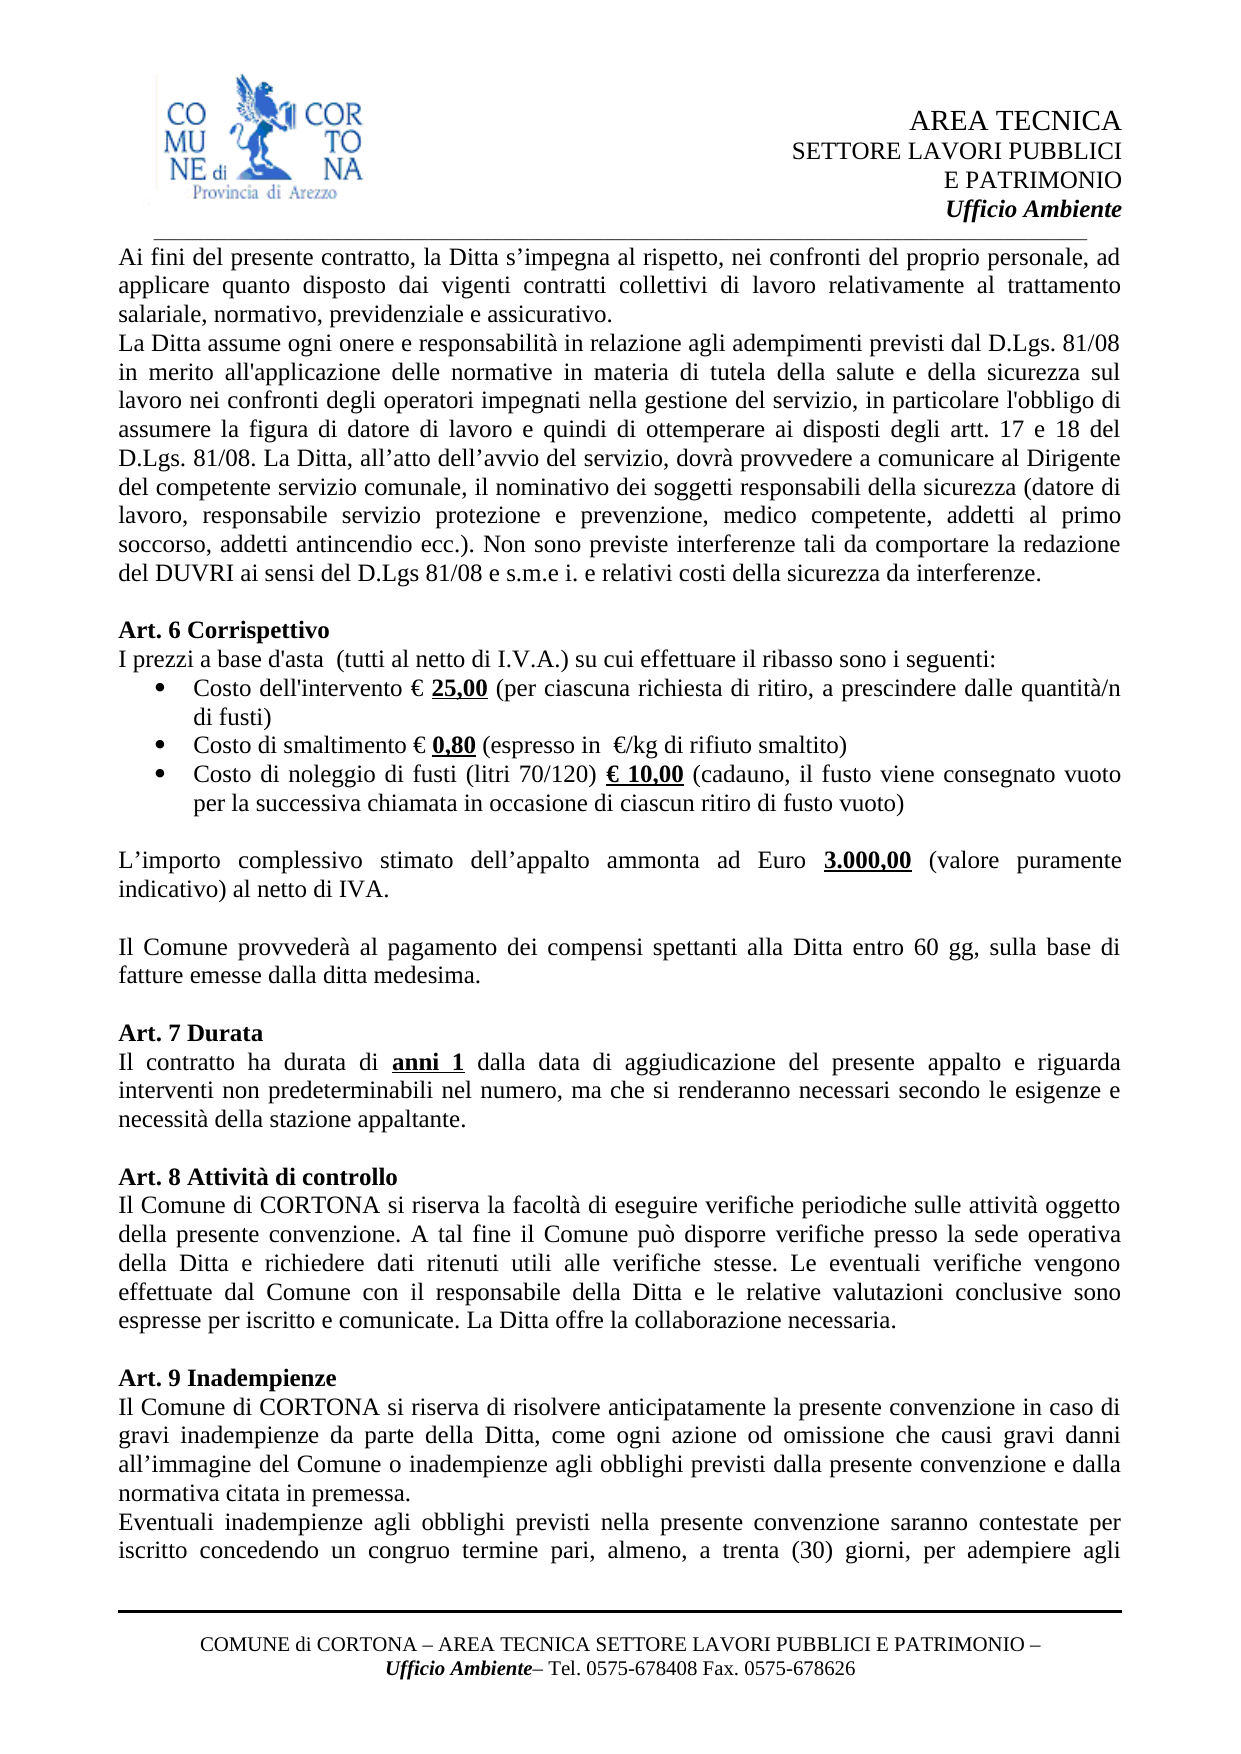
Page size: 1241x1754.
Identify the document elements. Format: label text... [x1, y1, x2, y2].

text Eventuali inadempienze agli obblighi previsti nella presente convenzione saranno contestate per iscritto concedendo un congruo termine pari, almeno, a trenta (30) giorni, per adempiere agli [118, 1507, 1122, 1564]
text La Ditta assume ogni onere e responsabilità in relazione agli adempimenti previsti dal D.Lgs. 81/08 in merito all'applicazione delle normative in materia di tutela della salute e della sicurezza sul lavoro nei confronti degli operatori impegnati nella gestione del servizio, in particolare l'obbligo di assumere la figura di datore di lavoro e quindi di ottemperare ai disposti degli artt. 17 e 18 del D.Lgs. 81/08. La Ditta, all’atto dell’avvio del servizio, dovrà provvedere a comunicare al Dirigente del competente servizio comunale, il nominativo dei soggetti responsabili della sicurezza (datore di lavoro, responsabile servizio protezione e prevenzione, medico competente, addetti al primo soccorso, addetti antincendio ecc.). Non sono previste interferenze tali da comportare la redazione del DUVRI ai sensi del D.Lgs 81/08 e s.m.e i. e relativi costi della sicurezza da interferenze. [118, 328, 1122, 587]
text Il contratto ha durata di anni 1 dalla data di aggiudicazione del presente appalto e riguarda interventi non predeterminabili nel numero, ma che si renderanno necessari secondo le esigenze e necessità della stazione appaltante. [118, 1047, 1122, 1133]
text Il Comune provvederà al pagamento dei compensi spettanti alla Ditta entro 60 gg, sulla base di fatture emesse dalla ditta medesima. [118, 932, 1122, 989]
list Costo dell'intervento € 25,00 (per ciascuna richiesta di ritiro, a prescindere dalle quantità/n di fusti) [156, 673, 1122, 730]
text Art. 8 Attività di controllo [118, 1162, 1122, 1190]
text Art. 7 Durata [118, 1018, 1122, 1047]
text Ai fini del presente contratto, la Ditta s’impegna al rispetto, nei confronti del proprio personale, ad applicare quanto disposto dai vigenti contratti collettivi di lavoro relativamente al trattamento salariale, normativo, previdenziale e assicurativo. [118, 242, 1122, 328]
text I prezzi a base d'asta (tutti al netto di I.V.A.) su cui effettuare il ribasso sono i seguenti: [118, 644, 1122, 673]
list Costo di smaltimento € 0,80 (espresso in €/kg di rifiuto smaltito) [156, 730, 1122, 759]
text Il Comune di CORTONA si riserva la facoltà di eseguire verifiche periodiche sulle attività oggetto della presente convenzione. A tal fine il Comune può disporre verifiche presso la sede operativa della Ditta e richiedere dati ritenuti utili alle verifiche stesse. Le eventuali verifiche vengono effettuate dal Comune con il responsabile della Ditta e le relative valutazioni conclusive sono espresse per iscritto e comunicate. La Ditta offre la collaborazione necessaria. [118, 1190, 1122, 1334]
text Il Comune di CORTONA si riserva di risolvere anticipatamente la presente convenzione in caso di gravi inadempienze da parte della Ditta, come ogni azione od omissione che causi gravi danni all’immagine del Comune o inadempienze agli obblighi previsti dalla presente convenzione e dalla normativa citata in premessa. [118, 1392, 1122, 1507]
list Costo di noleggio di fusti (litri 70/120) € 10,00 (cadauno, il fusto viene consegnato vuoto per la successiva chiamata in occasione di ciascun ritiro di fusto vuoto) [156, 759, 1122, 817]
picture [118, 73, 397, 221]
text Art. 6 Corrispettivo [118, 615, 1122, 644]
text L’importo complessivo stimato dell’appalto ammonta ad Euro 3.000,00 (valore puramente indicativo) al netto di IVA. [118, 845, 1122, 903]
text Art. 9 Inadempienze [118, 1363, 1122, 1392]
